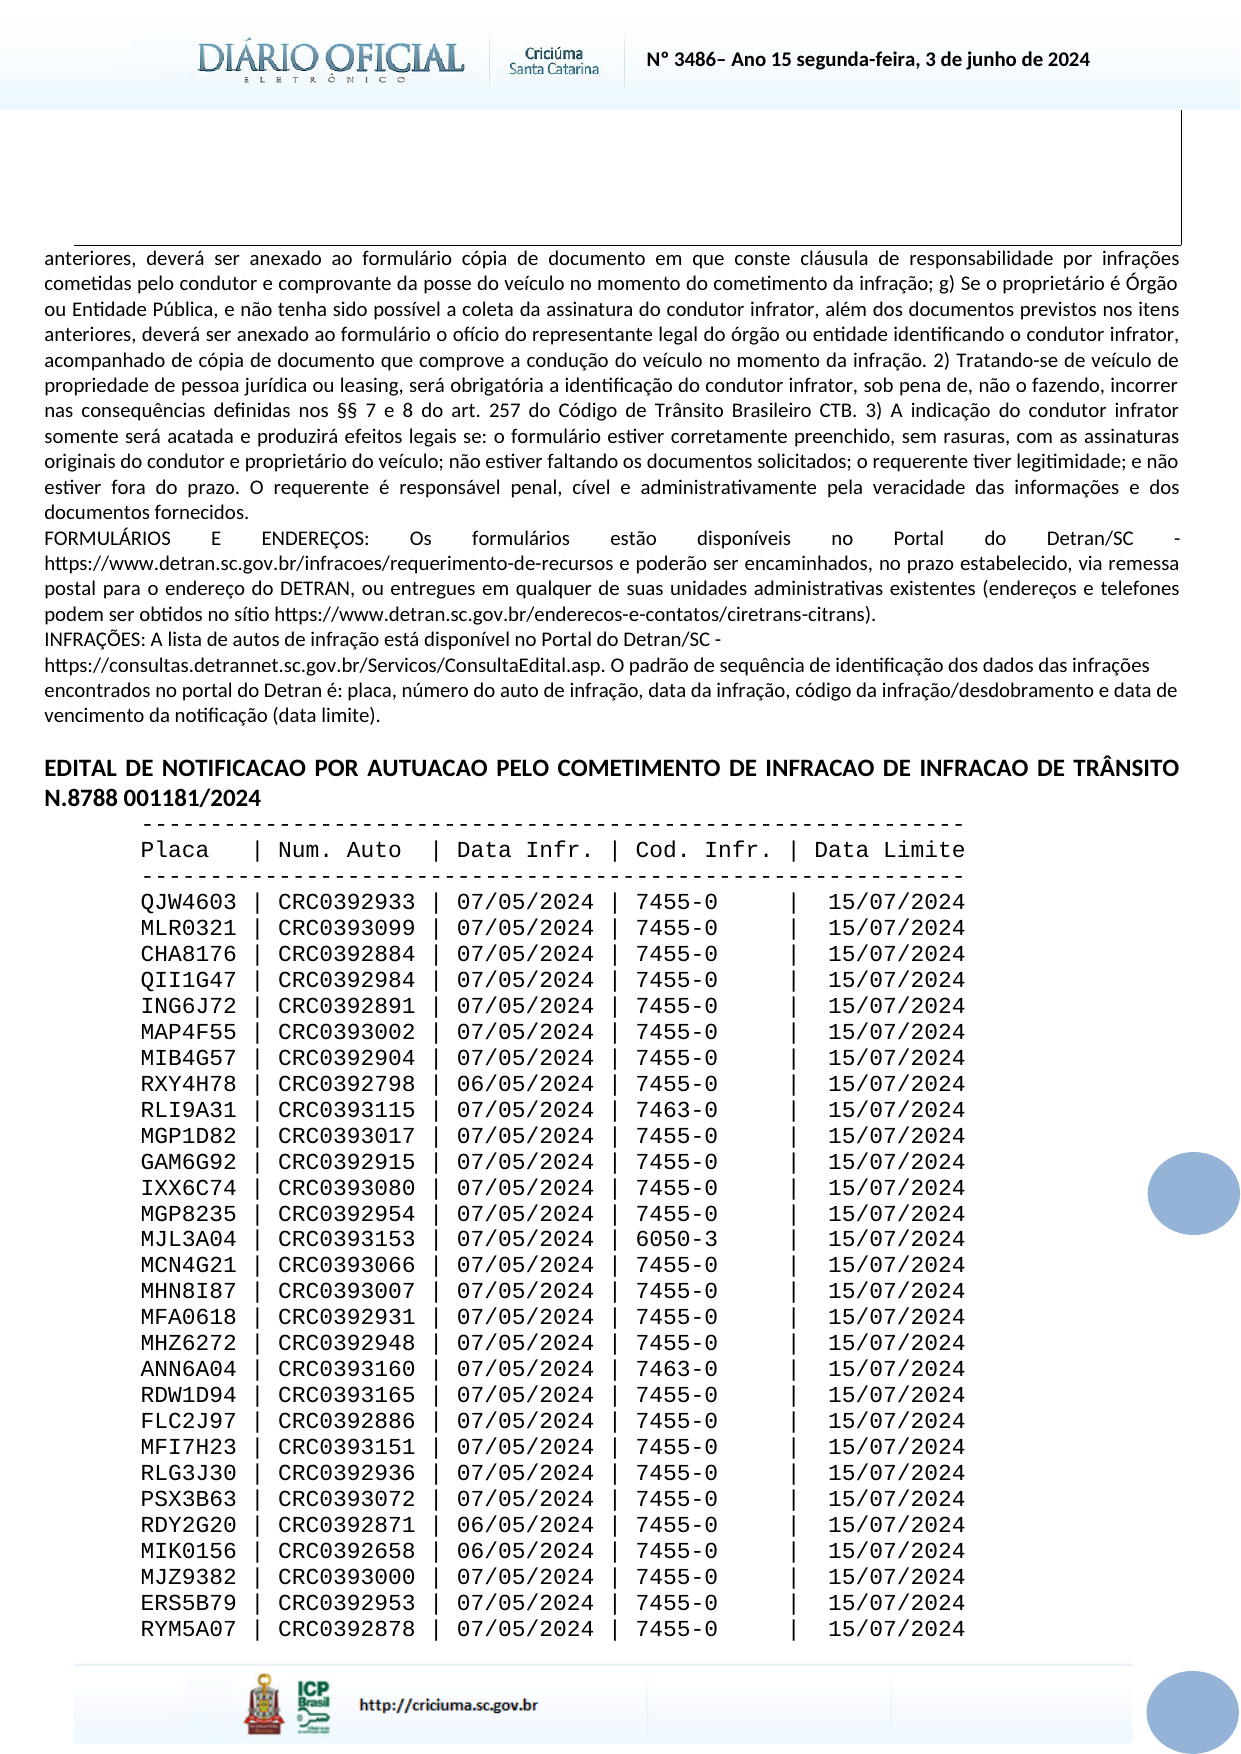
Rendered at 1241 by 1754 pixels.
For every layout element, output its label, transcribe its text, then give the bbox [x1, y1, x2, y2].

text Placa | Num. Auto | Data Infr. | Cod. Infr. | Data Limite [44, 839, 1181, 865]
text QII1G47 | CRC0392984 | 07/05/2024 | 7455-0 | 15/07/2024 [44, 968, 1181, 994]
text MGP8235 | CRC0392954 | 07/05/2024 | 7455-0 | 15/07/2024 [44, 1202, 1166, 1228]
text ------------------------------------------------------------ [44, 865, 1181, 891]
text MCN4G21 | CRC0393066 | 07/05/2024 | 7455-0 | 15/07/2024 [44, 1254, 1181, 1280]
text IXX6C74 | CRC0393080 | 07/05/2024 | 7455-0 | 15/07/2024 [44, 1176, 1151, 1202]
text RYM5A07 | CRC0392878 | 07/05/2024 | 7455-0 | 15/07/2024 [44, 1617, 1181, 1643]
text ------------------------------------------------------------ [44, 813, 1181, 839]
text MJZ9382 | CRC0393000 | 07/05/2024 | 7455-0 | 15/07/2024 [44, 1565, 1181, 1591]
text PSX3B63 | CRC0393072 | 07/05/2024 | 7455-0 | 15/07/2024 [44, 1487, 1181, 1513]
text ERS5B79 | CRC0392953 | 07/05/2024 | 7455-0 | 15/07/2024 [44, 1591, 1181, 1617]
text QJW4603 | CRC0392933 | 07/05/2024 | 7455-0 | 15/07/2024 [44, 891, 1181, 917]
text GAM6G92 | CRC0392915 | 07/05/2024 | 7455-0 | 15/07/2024 [44, 1150, 1181, 1176]
text RLG3J30 | CRC0392936 | 07/05/2024 | 7455-0 | 15/07/2024 [44, 1461, 1181, 1487]
text RXY4H78 | CRC0392798 | 06/05/2024 | 7455-0 | 15/07/2024 [44, 1072, 1181, 1098]
text MFI7H23 | CRC0393151 | 07/05/2024 | 7455-0 | 15/07/2024 [44, 1435, 1181, 1461]
text RDW1D94 | CRC0393165 | 07/05/2024 | 7455-0 | 15/07/2024 [44, 1383, 1181, 1409]
text MJL3A04 | CRC0393153 | 07/05/2024 | 6050-3 | 15/07/2024 [44, 1228, 1181, 1254]
text INFRAÇÕES: A lista de autos de infração está disponível no Portal do Detran/SC - https://consultas.detrannet.sc.gov.br/Servicos/ConsultaEdital.asp. O padrão de sequência de identificação dos dados das infrações encontrados no portal do Detran é: placa, número do auto de infração, data da infração, código da infração/desdobramento e data de vencimento da notificação (data limite). [44, 626, 1181, 728]
text CHA8176 | CRC0392884 | 07/05/2024 | 7455-0 | 15/07/2024 [44, 942, 1181, 968]
text anteriores, deverá ser anexado ao formulário cópia de documento em que conste cláusula de responsabilidade por infrações cometidas pelo condutor e comprovante da posse do veículo no momento do cometimento da infração; g) Se o proprietário é Órgão ou Entidade Pública, e não tenha sido possível a coleta da assinatura do condutor infrator, além dos documentos previstos nos itens anteriores, deverá ser anexado ao formulário o ofício do representante legal do órgão ou entidade identificando o condutor infrator, acompanhado de cópia de documento que comprove a condução do veículo no momento da infração. 2) Tratando-se de veículo de propriedade de pessoa jurídica ou leasing, será obrigatória a identificação do condutor infrator, sob pena de, não o fazendo, incorrer nas consequências definidas nos §§ 7 e 8 do art. 257 do Código de Trânsito Brasileiro CTB. 3) A indicação do condutor infrator somente será acatada e produzirá efeitos legais se: o formulário estiver corretamente preenchido, sem rasuras, com as assinaturas originais do condutor e proprietário do veículo; não estiver faltando os documentos solicitados; o requerente tiver legitimidade; e não estiver fora do prazo. O requerente é responsável penal, cível e administrativamente pela veracidade das informações e dos documentos fornecidos. [44, 245, 1181, 525]
text MLR0321 | CRC0393099 | 07/05/2024 | 7455-0 | 15/07/2024 [44, 917, 1181, 942]
text MHN8I87 | CRC0393007 | 07/05/2024 | 7455-0 | 15/07/2024 [44, 1280, 1181, 1306]
text FLC2J97 | CRC0392886 | 07/05/2024 | 7455-0 | 15/07/2024 [44, 1409, 1181, 1435]
text MFA0618 | CRC0392931 | 07/05/2024 | 7455-0 | 15/07/2024 [44, 1306, 1181, 1332]
text MIB4G57 | CRC0392904 | 07/05/2024 | 7455-0 | 15/07/2024 [44, 1046, 1181, 1072]
text FORMULÁRIOS E ENDEREÇOS: Os formulários estão disponíveis no Portal do Detran/SC - https://www.detran.sc.gov.br/infracoes/requerimento-de-recursos e poderão ser encaminhados, no prazo estabelecido, via remessa postal para o endereço do DETRAN, ou entregues em qualquer de suas unidades administrativas existentes (endereços e telefones podem ser obtidos no sítio https://www.detran.sc.gov.br/enderecos-e-contatos/ciretrans-citrans). [44, 525, 1181, 626]
text EDITAL DE NOTIFICACAO POR AUTUACAO PELO COMETIMENTO DE INFRACAO DE INFRACAO DE TRÂNSITO N.8788 001181/2024 [44, 728, 1181, 813]
text RLI9A31 | CRC0393115 | 07/05/2024 | 7463-0 | 15/07/2024 [44, 1098, 1181, 1124]
text RDY2G20 | CRC0392871 | 06/05/2024 | 7455-0 | 15/07/2024 [44, 1513, 1181, 1539]
text MHZ6272 | CRC0392948 | 07/05/2024 | 7455-0 | 15/07/2024 [44, 1332, 1181, 1357]
text MAP4F55 | CRC0393002 | 07/05/2024 | 7455-0 | 15/07/2024 [44, 1020, 1181, 1046]
text MGP1D82 | CRC0393017 | 07/05/2024 | 7455-0 | 15/07/2024 [44, 1124, 1181, 1150]
text ING6J72 | CRC0392891 | 07/05/2024 | 7455-0 | 15/07/2024 [44, 994, 1181, 1020]
text ANN6A04 | CRC0393160 | 07/05/2024 | 7463-0 | 15/07/2024 [44, 1357, 1181, 1383]
text MIK0156 | CRC0392658 | 06/05/2024 | 7455-0 | 15/07/2024 [44, 1539, 1181, 1565]
